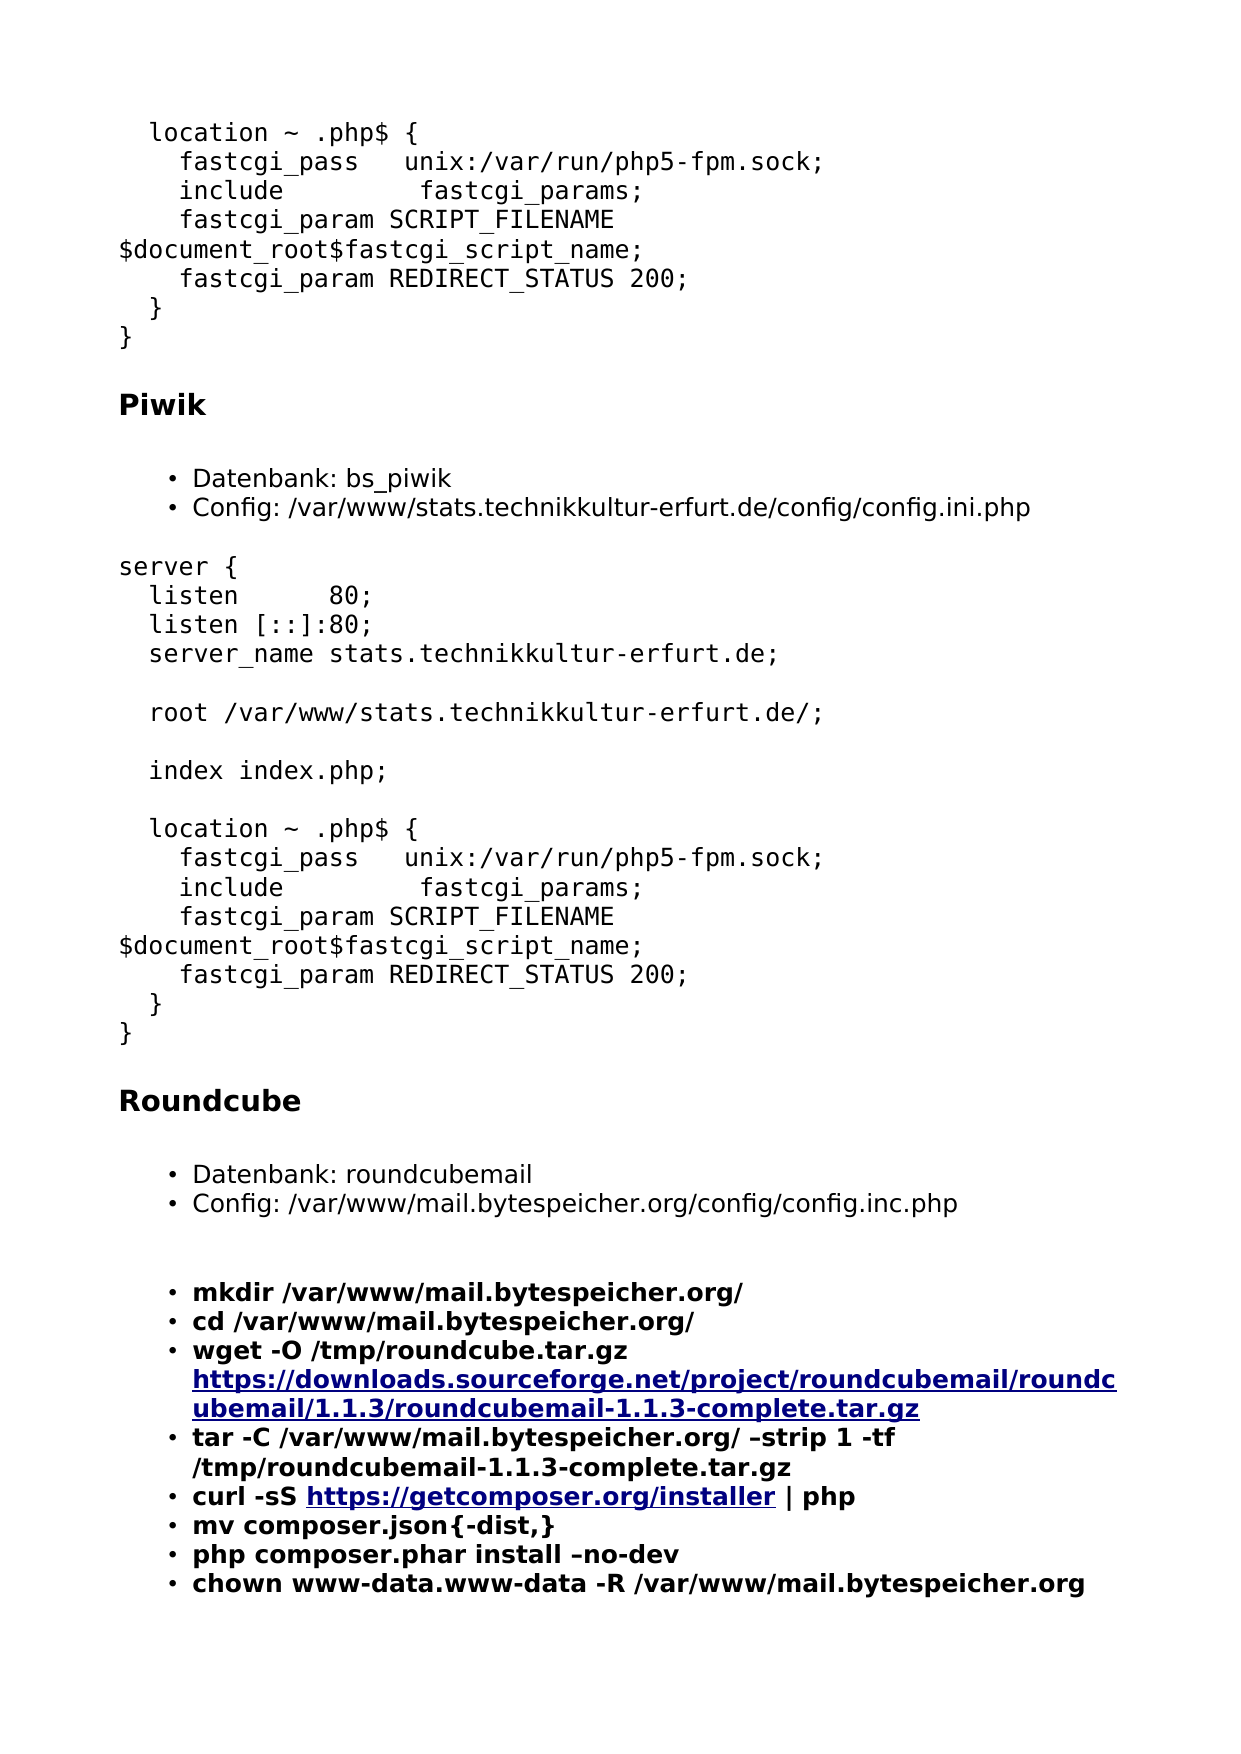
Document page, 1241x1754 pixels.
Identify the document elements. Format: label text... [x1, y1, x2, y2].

subtitle Roundcube [118, 1084, 1122, 1118]
text location ~ .php$ { fastcgi_pass unix:/var/run/php5-fpm.sock; include fastcgi_params; fastcgi_param SCRIPT_FILENAME $document_root$fastcgi_script_name; fastcgi_param REDIRECT_STATUS 200; } } [118, 118, 1122, 351]
list mv composer.json{-dist,} [177, 1511, 1122, 1540]
list Config: /var/www/stats.technikkultur-erfurt.de/config/config.ini.php [177, 493, 1122, 522]
list chown www-data.www-data -R /var/www/mail.bytespeicher.org [177, 1569, 1122, 1599]
subtitle Piwik [118, 388, 1122, 422]
text server { listen 80; listen [::]:80; server_name stats.technikkultur-erfurt.de; root /var/www/stats.technikkultur-erfurt.de/; index index.php; location ~ .php$ { fastcgi_pass unix:/var/run/php5-fpm.sock; include fastcgi_params; fastcgi_param SCRIPT_FILENAME $document_root$fastcgi_script_name; fastcgi_param REDIRECT_STATUS 200; } } [118, 552, 1122, 1048]
list tar -C /var/www/mail.bytespeicher.org/ –strip 1 -tf /tmp/roundcubemail-1.1.3-complete.tar.gz [177, 1424, 1122, 1482]
list mkdir /var/www/mail.bytespeicher.org/ [177, 1278, 1122, 1307]
list Datenbank: roundcubemail [177, 1161, 1122, 1190]
list curl -sS https://getcomposer.org/installer | php [177, 1482, 1122, 1511]
list Datenbank: bs_piwik [177, 464, 1122, 493]
list Config: /var/www/mail.bytespeicher.org/config/config.inc.php [177, 1190, 1122, 1219]
list cd /var/www/mail.bytespeicher.org/ [177, 1307, 1122, 1336]
list php composer.phar install –no-dev [177, 1540, 1122, 1569]
list wget -O /tmp/roundcube.tar.gz https://downloads.sourceforge.net/project/roundcubemail/roundcubemail/1.1.3/roundcubemail-1.1.3-complete.tar.gz [177, 1336, 1122, 1424]
